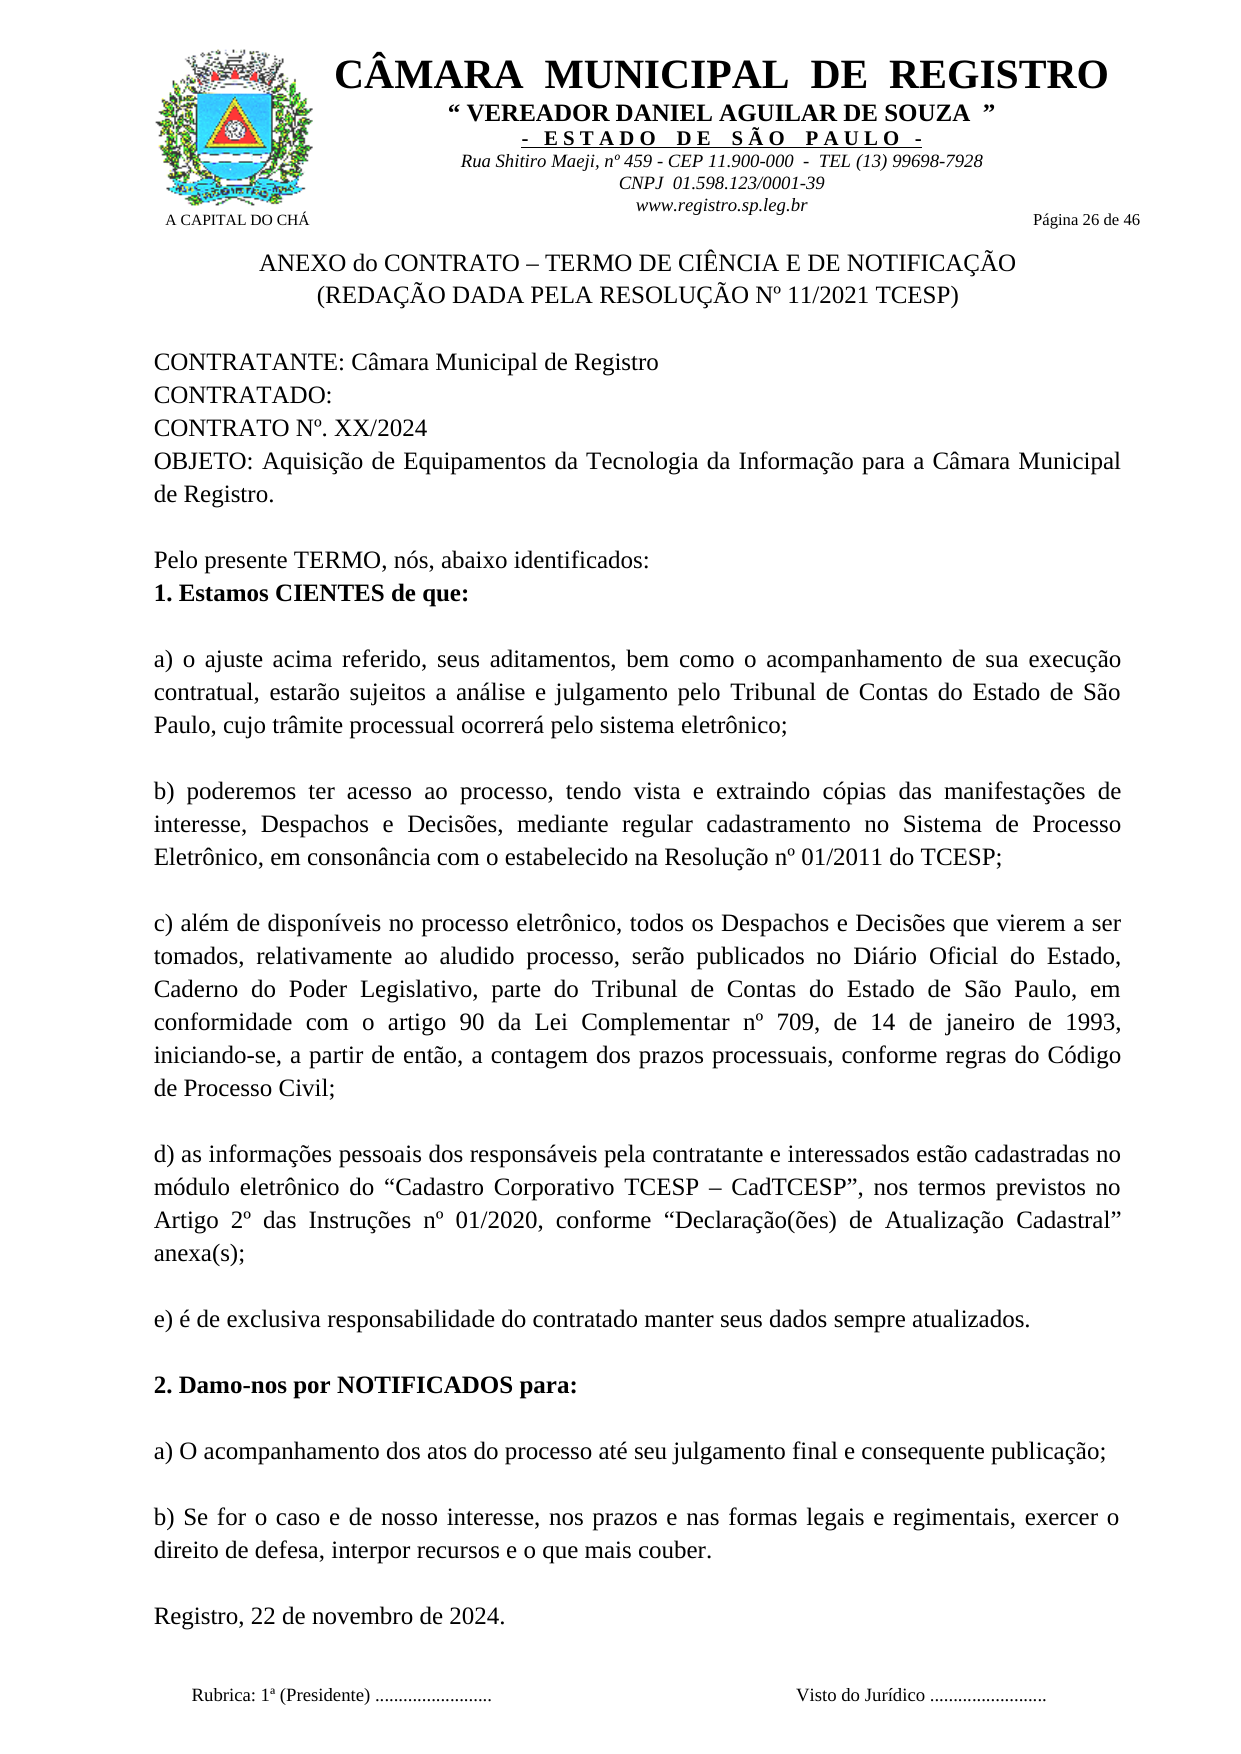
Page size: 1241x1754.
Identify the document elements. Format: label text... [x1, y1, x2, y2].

text Pelo presente TERMO, nós, abaixo identificados: [153, 545, 1122, 573]
text CONTRATO Nº. XX/2024 [153, 413, 1122, 441]
text ANEXO do CONTRATO – TERMO DE CIÊNCIA E DE NOTIFICAÇÃO [153, 248, 1122, 276]
text e) é de exclusiva responsabilidade do contratado manter seus dados sempre atualizados. [153, 1304, 1122, 1333]
text c) além de disponíveis no processo eletrônico, todos os Despachos e Decisões que vierem a ser tomados, relativamente ao aludido processo, serão publicados no Diário Oficial do Estado, Caderno do Poder Legislativo, parte do Tribunal de Contas do Estado de São Paulo, em conformidade com o artigo 90 da Lei Complementar nº 709, de 14 de janeiro de 1993, iniciando-se, a partir de então, a contagem dos prazos processuais, conforme regras do Código de Processo Civil; [153, 908, 1122, 1102]
text (REDAÇÃO DADA PELA RESOLUÇÃO Nº 11/2021 TCESP) [153, 281, 1122, 309]
text CONTRATANTE: Câmara Municipal de Registro [153, 347, 1122, 375]
text 2. Damo-nos por NOTIFICADOS para: [153, 1370, 1122, 1399]
text a) O acompanhamento dos atos do processo até seu julgamento final e consequente publicação; [153, 1436, 1122, 1465]
text Registro, 22 de novembro de 2024. [153, 1601, 1122, 1630]
text b) poderemos ter acesso ao processo, tendo vista e extraindo cópias das manifestações de interesse, Despachos e Decisões, mediante regular cadastramento no Sistema de Processo Eletrônico, em consonância com o estabelecido na Resolução nº 01/2011 do TCESP; [153, 776, 1122, 871]
text OBJETO: Aquisição de Equipamentos da Tecnologia da Informação para a Câmara Municipal de Registro. [153, 446, 1122, 507]
text 1. Estamos CIENTES de que: [153, 578, 1122, 607]
text a) o ajuste acima referido, seus aditamentos, bem como o acompanhamento de sua execução contratual, estarão sujeitos a análise e julgamento pelo Tribunal de Contas do Estado de São Paulo, cujo trâmite processual ocorrerá pelo sistema eletrônico; [153, 644, 1122, 739]
text d) as informações pessoais dos responsáveis pela contratante e interessados estão cadastradas no módulo eletrônico do “Cadastro Corporativo TCESP – CadTCESP”, nos termos previstos no Artigo 2º das Instruções nº 01/2020, conforme “Declaração(ões) de Atualização Cadastral” anexa(s); [153, 1139, 1122, 1267]
text CONTRATADO: [153, 380, 1122, 408]
text b) Se for o caso e de nosso interesse, nos prazos e nas formas legais e regimentais, exercer o direito de defesa, interpor recursos e o que mais couber. [153, 1502, 1122, 1564]
